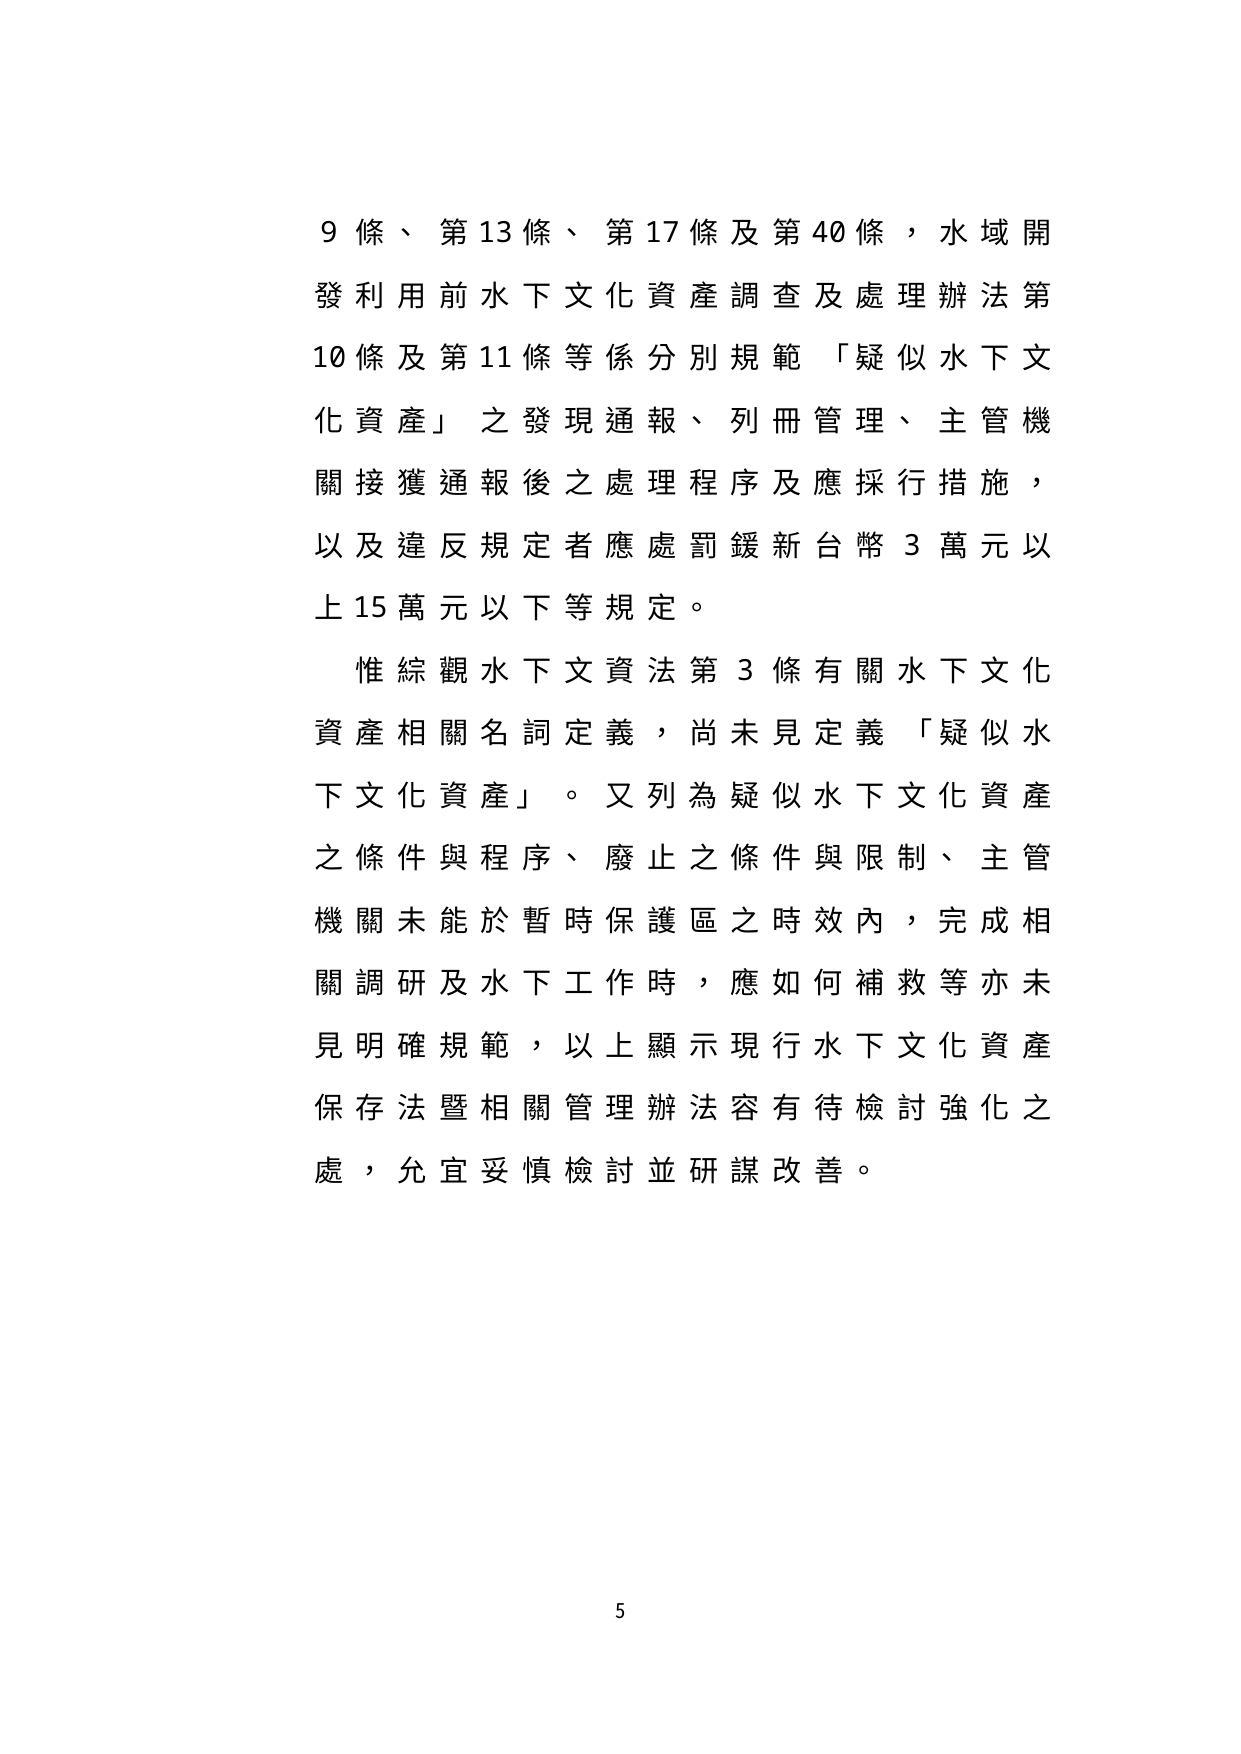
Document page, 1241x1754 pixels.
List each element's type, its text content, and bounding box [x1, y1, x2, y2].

text 9條、第13條、第17條及第40條，水域開發利用前水下文化資產調查及處理辦法第10條及第11條等係分別規範「疑似水下文化資產」之發現通報、列冊管理、主管機關接獲通報後之處理程序及應採行措施，以及違反規定者應處罰鍰新台幣3萬元以上15萬元以下等規定。 [271, 189, 1058, 627]
text 惟綜觀水下文資法第3條有關水下文化資產相關名詞定義，尚未見定義「疑似水下文化資產」。又列為疑似水下文化資產之條件與程序、廢止之條件與限制、主管機關未能於暫時保護區之時效內，完成相關調研及水下工作時，應如何補救等亦未見明確規範，以上顯示現行水下文化資產保存法暨相關管理辦法容有待檢討強化之處，允宜妥慎檢討並研謀改善。 [271, 627, 1058, 1189]
